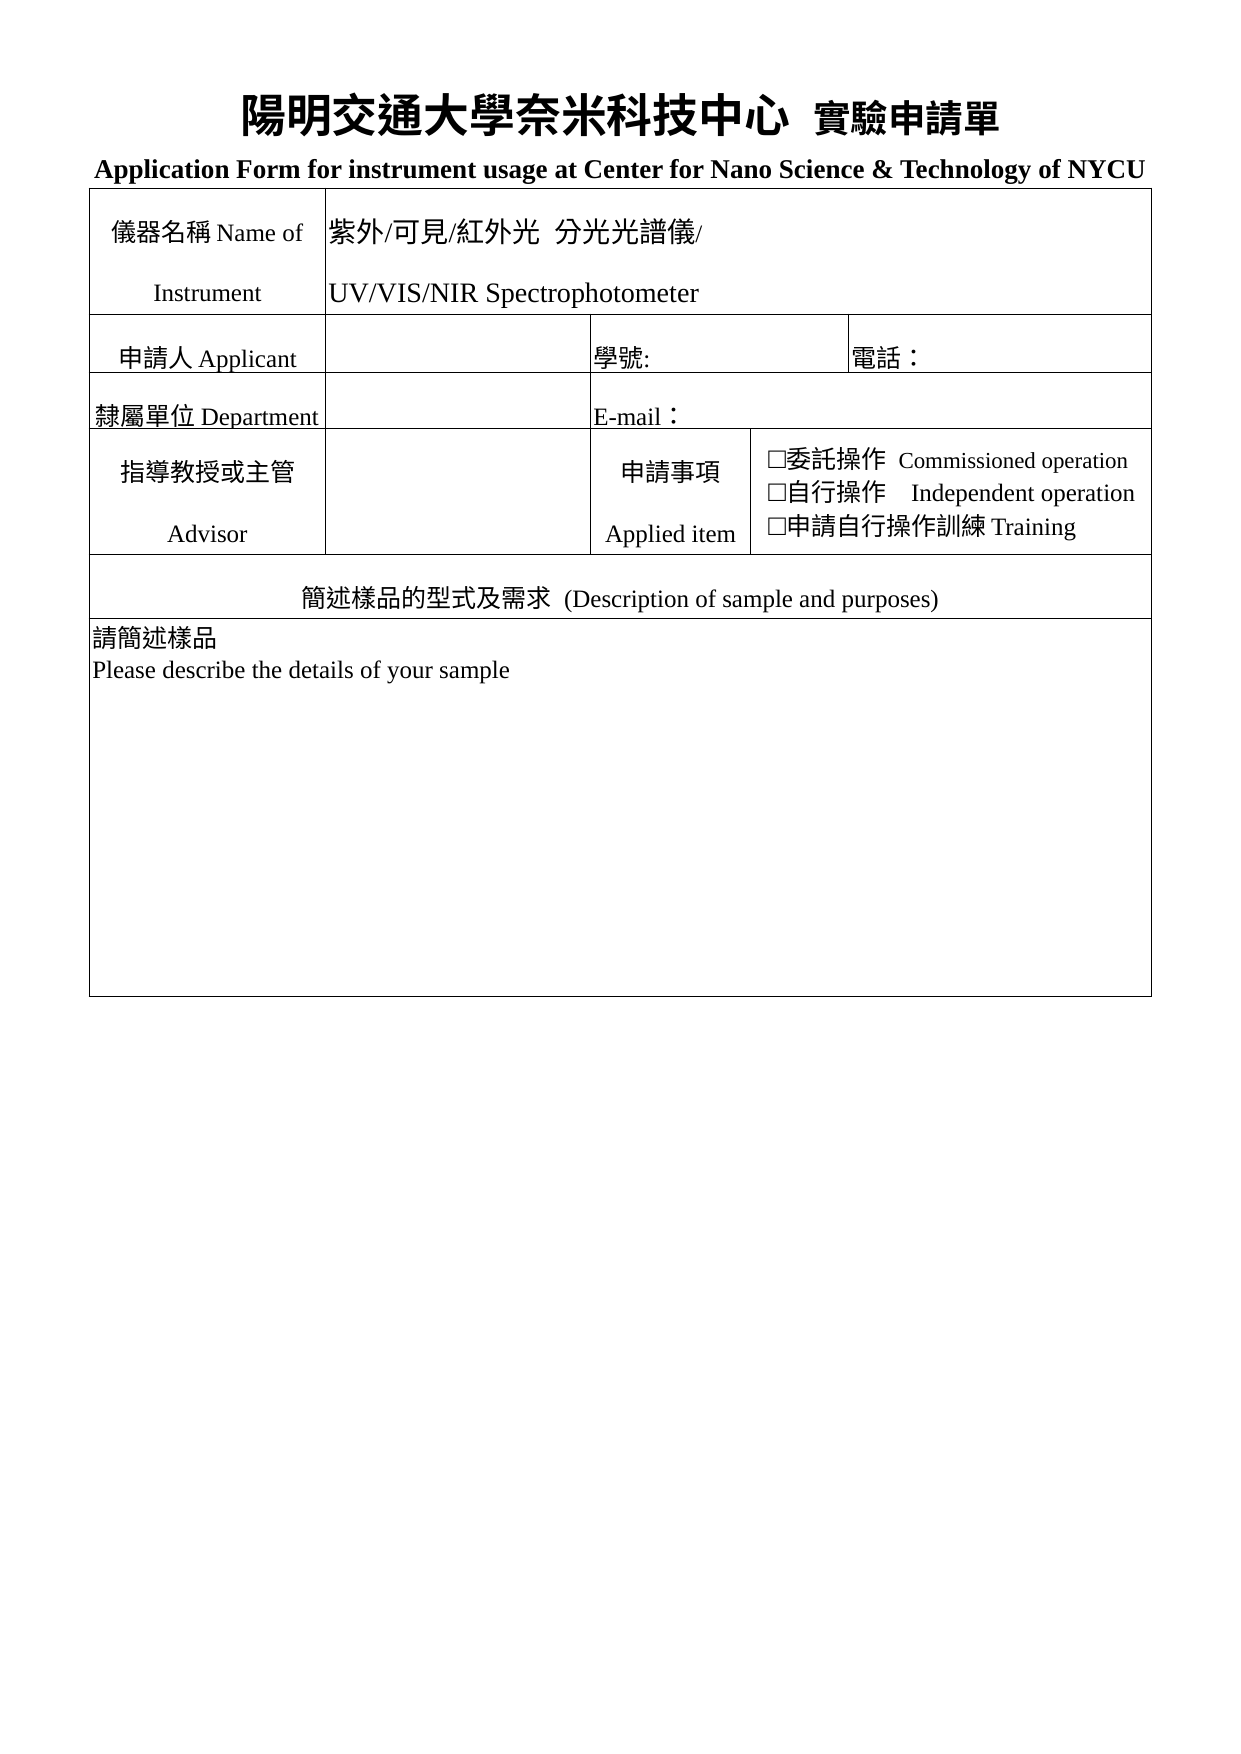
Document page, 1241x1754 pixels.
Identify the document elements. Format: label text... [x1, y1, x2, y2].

table_cell 簡述樣品的型式及需求 (Description of sample and purposes) [90, 555, 1151, 618]
table_cell [326, 373, 590, 428]
table_cell 申請事項Applied item [591, 429, 750, 554]
text Application Form for instrument usage at Center for Nano Science & Technology of NYCU [89, 142, 1152, 187]
table_cell 請簡述樣品 Please describe the details of your sample [90, 619, 1151, 996]
table_cell [326, 429, 590, 554]
table_cell E-mail： [591, 373, 1151, 428]
text 陽明交通大學奈米科技中心 實驗申請單 [89, 96, 1152, 142]
table_cell 電話： Phone: [849, 315, 1151, 372]
table_header 儀器名稱Name of Instrument [90, 189, 325, 313]
table_cell 申請人Applicant [90, 315, 325, 372]
table_cell [326, 315, 590, 372]
table_cell □委託操作 Commissioned operation □自行操作 Independent operation □申請自行操作訓練Training [751, 429, 1151, 554]
table_cell 隸屬單位Department [90, 373, 325, 428]
table_cell 學號: Student ID： [591, 315, 848, 372]
table_header 紫外/可見/紅外光 分光光譜儀/ UV/VIS/NIR Spectrophotometer [326, 189, 1151, 313]
table_cell 指導教授或主管Advisor [90, 429, 325, 554]
